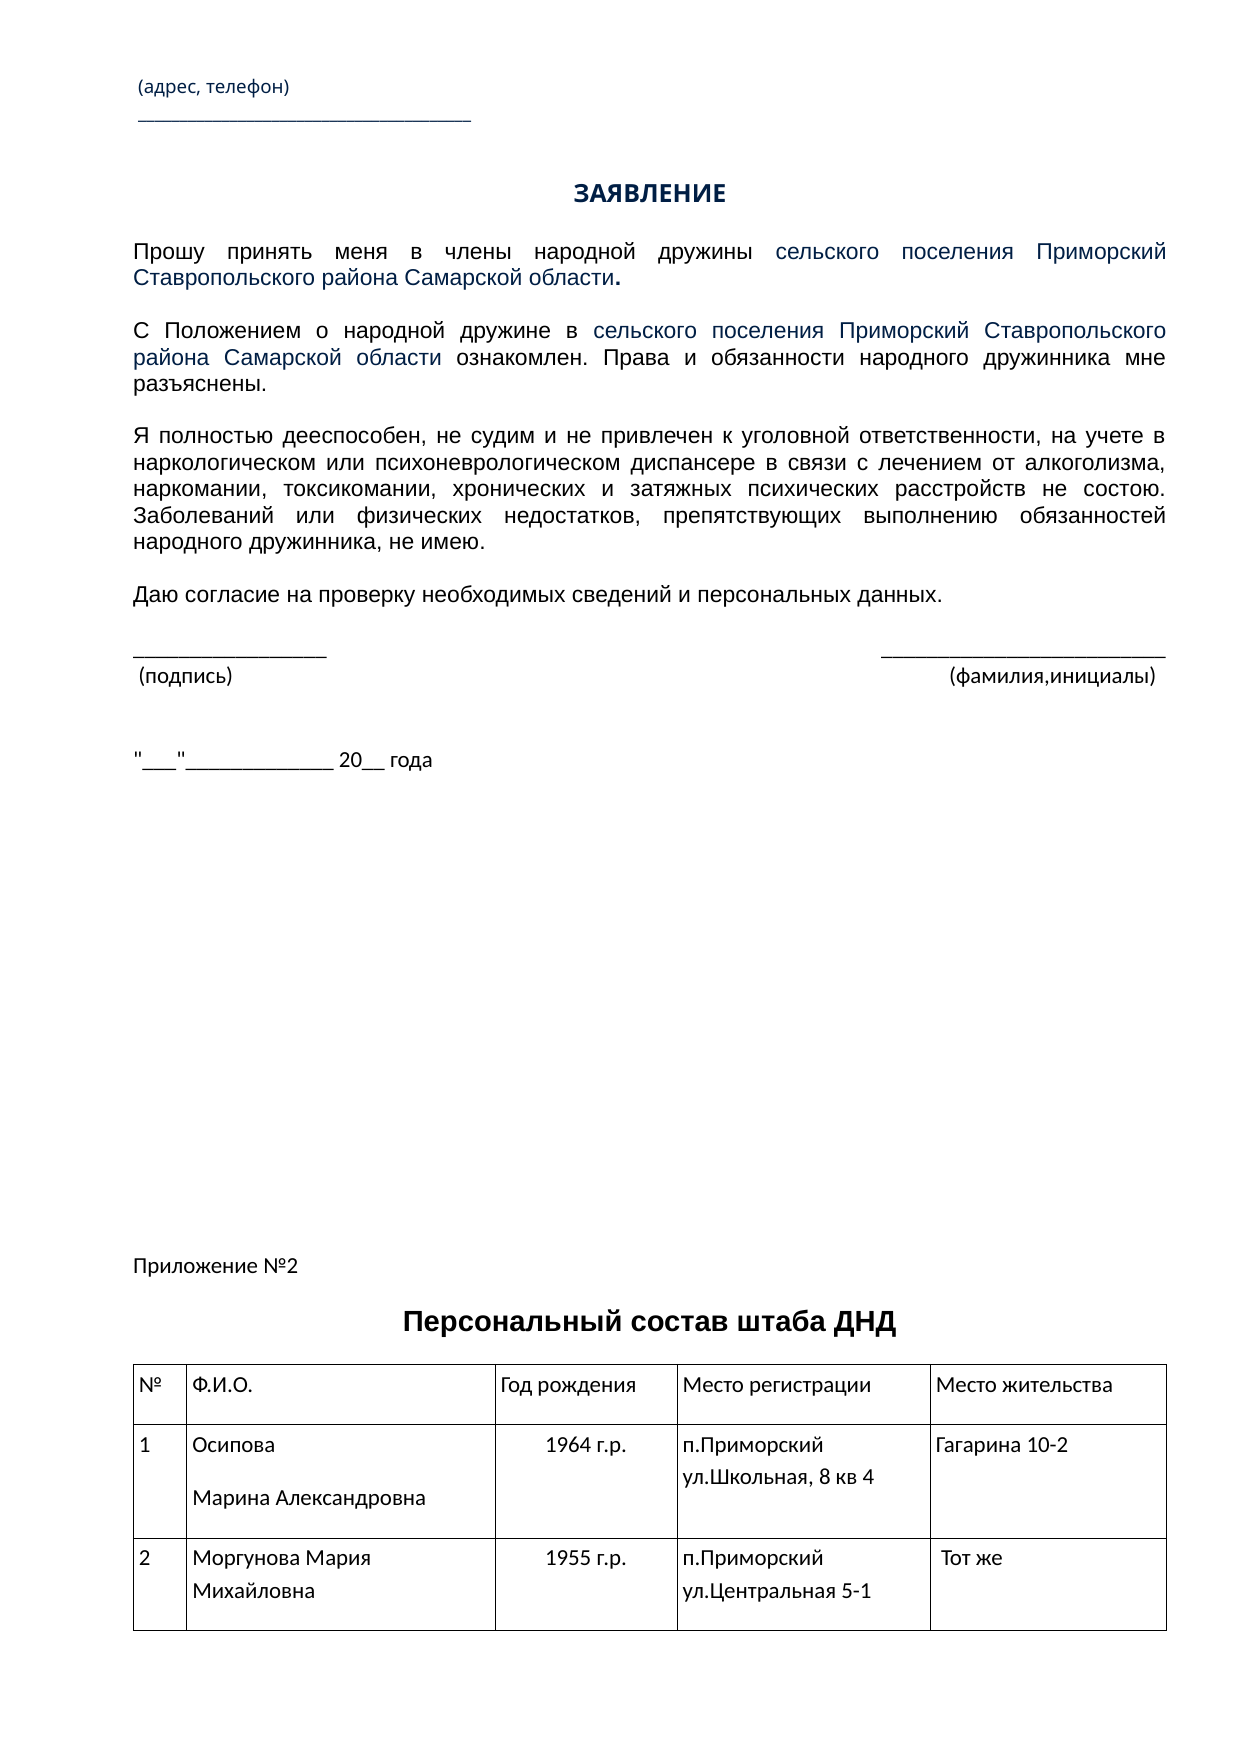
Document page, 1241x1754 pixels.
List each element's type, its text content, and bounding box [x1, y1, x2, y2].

table_cell Моргунова Мария Михайловна [187, 1539, 495, 1630]
table_header № [134, 1365, 186, 1424]
table_header Место регистрации [678, 1365, 930, 1424]
text ЗАЯВЛЕНИЕ [133, 176, 1166, 210]
table_cell Тот же [931, 1539, 1166, 1630]
table_cell 1964 г.р. [496, 1425, 677, 1538]
table_cell 1955 г.р. [496, 1539, 677, 1630]
text Прошу принять меня в члены народной дружины сельского поселения Приморский Ставропольского района Самарской области. [133, 210, 1166, 291]
text Персональный состав штаба ДНД [133, 1304, 1166, 1338]
text (адрес, телефон) ________________________________________ [133, 74, 1166, 125]
table_header Место жительства [931, 1365, 1166, 1424]
table_cell Гагарина 10-2 [931, 1425, 1166, 1538]
table_cell 2 [134, 1539, 186, 1630]
table_cell 1 [134, 1425, 186, 1538]
text _________________ _________________________ (подпись) (фамилия,инициалы) "___"_____________ 20__ года [133, 607, 1166, 773]
text Приложение №2 [133, 1251, 1166, 1279]
table_cell п.Приморский ул.Центральная 5-1 [678, 1539, 930, 1630]
text С Положением о народной дружине в сельского поселения Приморский Ставропольского района Самарской области ознакомлен. Права и обязанности народного дружинника мне разъяснены. [133, 291, 1166, 396]
text Я полностью дееспособен, не судим и не привлечен к уголовной ответственности, на учете в наркологическом или психоневрологическом диспансере в связи с лечением от алкоголизма, наркомании, токсикомании, хронических и затяжных психических расстройств не состою. Заболеваний или физических недостатков, препятствующих выполнению обязанностей народного дружинника, не имею. [133, 396, 1166, 554]
text Даю согласие на проверку необходимых сведений и персональных данных. [133, 554, 1166, 607]
table_cell Осипова Марина Александровна [187, 1425, 495, 1538]
table_header Год рождения [496, 1365, 677, 1424]
table_cell п.Приморский ул.Школьная, 8 кв 4 [678, 1425, 930, 1538]
table_header Ф.И.О. [187, 1365, 495, 1424]
